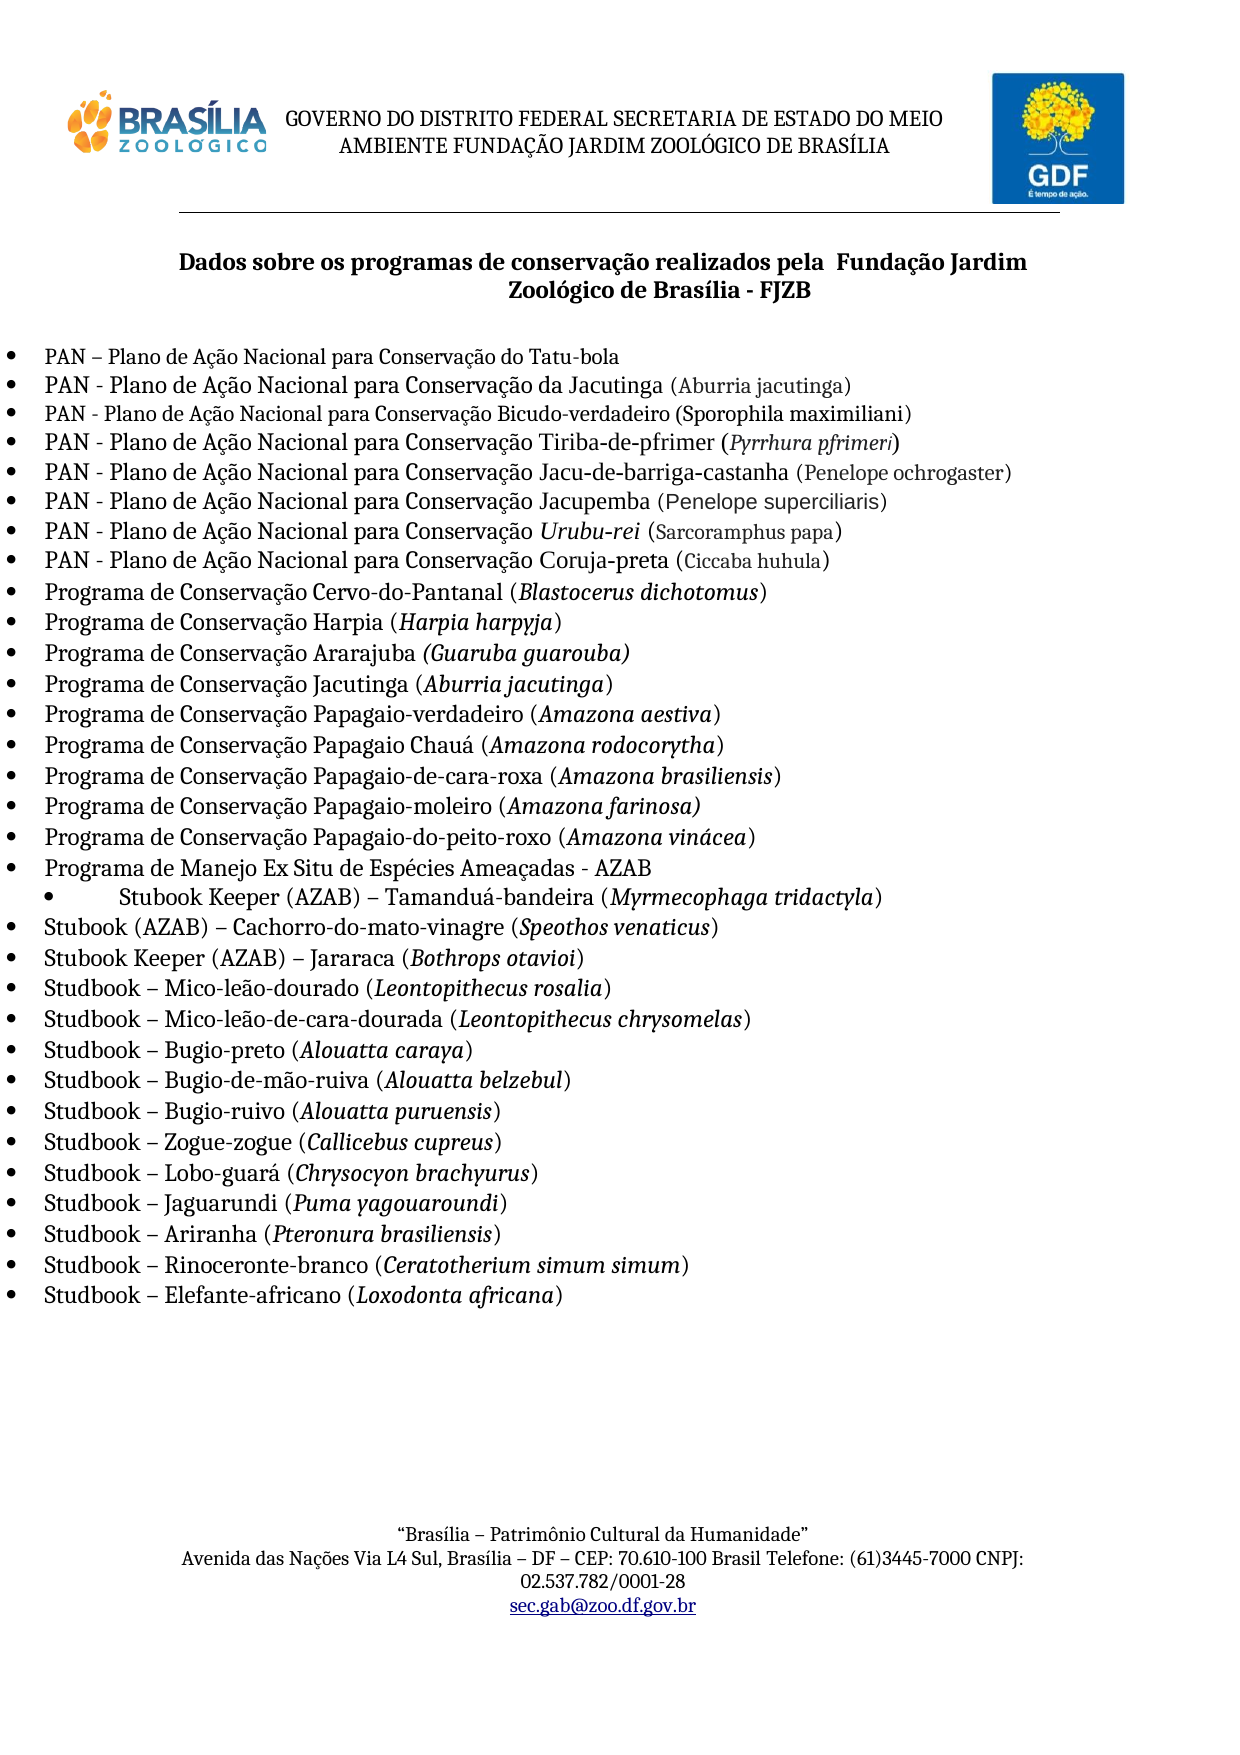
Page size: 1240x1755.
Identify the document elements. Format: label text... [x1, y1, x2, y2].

list PAN - Plano de Ação Nacional para Conservação Bicudo-verdadeiro (Sporophila maximiliani) [7, 400, 1167, 427]
list Programa de Conservação Papagaio-verdadeiro (Amazona aestiva) [7, 698, 1167, 729]
list Programa de Conservação Harpia (Harpia harpyja) [7, 606, 1167, 637]
list Studbook – Elefante-africano (Loxodonta africana) [7, 1279, 1167, 1310]
list Stubook (AZAB) – Cachorro-do-mato-vinagre (Speothos venaticus) [7, 911, 1167, 941]
list Programa de Conservação Papagaio-do-peito-roxo (Amazona vinácea) [7, 821, 1167, 852]
list PAN – Plano de Ação Nacional para Conservação do Tatu-bola [7, 344, 1167, 371]
list PAN - Plano de Ação Nacional para Conservação Urubu-rei (Sarcoramphus papa) [7, 516, 1167, 546]
list Studbook – Bugio-de-mão-ruiva (Alouatta belzebul) [7, 1064, 1167, 1095]
list Programa de Conservação Papagaio Chauá (Amazona rodocorytha) [7, 729, 1167, 760]
list Studbook – Lobo-guará (Chrysocyon brachyurus) [7, 1157, 1167, 1187]
list PAN - Plano de Ação Nacional para Conservação Jacu-de-barriga-castanha (Penelope ochrogaster) [7, 457, 1167, 486]
list Studbook – Bugio-ruivo (Alouatta puruensis) [7, 1095, 1167, 1126]
list Programa de Manejo Ex Situ de Espécies Ameaçadas - AZAB [7, 852, 1167, 882]
list Programa de Conservação Papagaio-de-cara-roxa (Amazona brasiliensis) [7, 760, 1167, 790]
list Programa de Conservação Jacutinga (Aburria jacutinga) [7, 667, 1167, 698]
list Programa de Conservação Ararajuba (Guaruba guarouba) [7, 637, 1167, 667]
text GOVERNO DO DISTRITO FEDERAL SECRETARIA DE ESTADO DO MEIO AMBIENTE FUNDAÇÃO JARDIM ZOOLÓGICO DE BRASÍLIA [271, 106, 957, 159]
list Programa de Conservação Cervo-do-Pantanal (Blastocerus dichotomus) [7, 575, 1167, 606]
list PAN - Plano de Ação Nacional para Conservação Jacupemba (Penelope superciliaris) [7, 486, 1167, 516]
list PAN - Plano de Ação Nacional para Conservação Coruja-preta (Ciccaba huhula) [7, 546, 1167, 575]
list Studbook – Mico-leão-dourado (Leontopithecus rosalia) [7, 972, 1167, 1003]
list Programa de Conservação Papagaio-moleiro (Amazona farinosa) [7, 790, 1167, 821]
list PAN - Plano de Ação Nacional para Conservação da Jacutinga (Aburria jacutinga) [7, 371, 1167, 400]
text sec.gab@zoo.df.gov.br [181, 1594, 1024, 1618]
list Studbook – Zogue-zogue (Callicebus cupreus) [7, 1126, 1167, 1156]
text “Brasília – Patrimônio Cultural da Humanidade” [181, 1523, 1024, 1547]
list PAN - Plano de Ação Nacional para Conservação Tiriba-de-pfrimer (Pyrrhura pfrimeri) [7, 427, 1167, 457]
list Studbook – Jaguarundi (Puma yagouaroundi) [7, 1187, 1167, 1218]
list Stubook Keeper (AZAB) – Tamanduá-bandeira (Myrmecophaga tridactyla) [44, 882, 1031, 911]
text Dados sobre os programas de conservação realizados pela Fundação Jardim Zoológico de Brasília - FJZB [155, 247, 1051, 305]
list Stubook Keeper (AZAB) – Jararaca (Bothrops otavioi) [7, 941, 1167, 972]
list Studbook – Bugio-preto (Alouatta caraya) [7, 1034, 1167, 1064]
list Studbook – Rinoceronte-branco (Ceratotherium simum simum) [7, 1249, 1167, 1279]
list Studbook – Mico-leão-de-cara-dourada (Leontopithecus chrysomelas) [7, 1003, 1167, 1034]
list Studbook – Ariranha (Pteronura brasiliensis) [7, 1218, 1167, 1248]
text Avenida das Nações Via L4 Sul, Brasília – DF – CEP: 70.610-100 Brasil Telefone: (61)3445-7000 CNPJ: 02.537.782/0001-28 [181, 1547, 1024, 1593]
